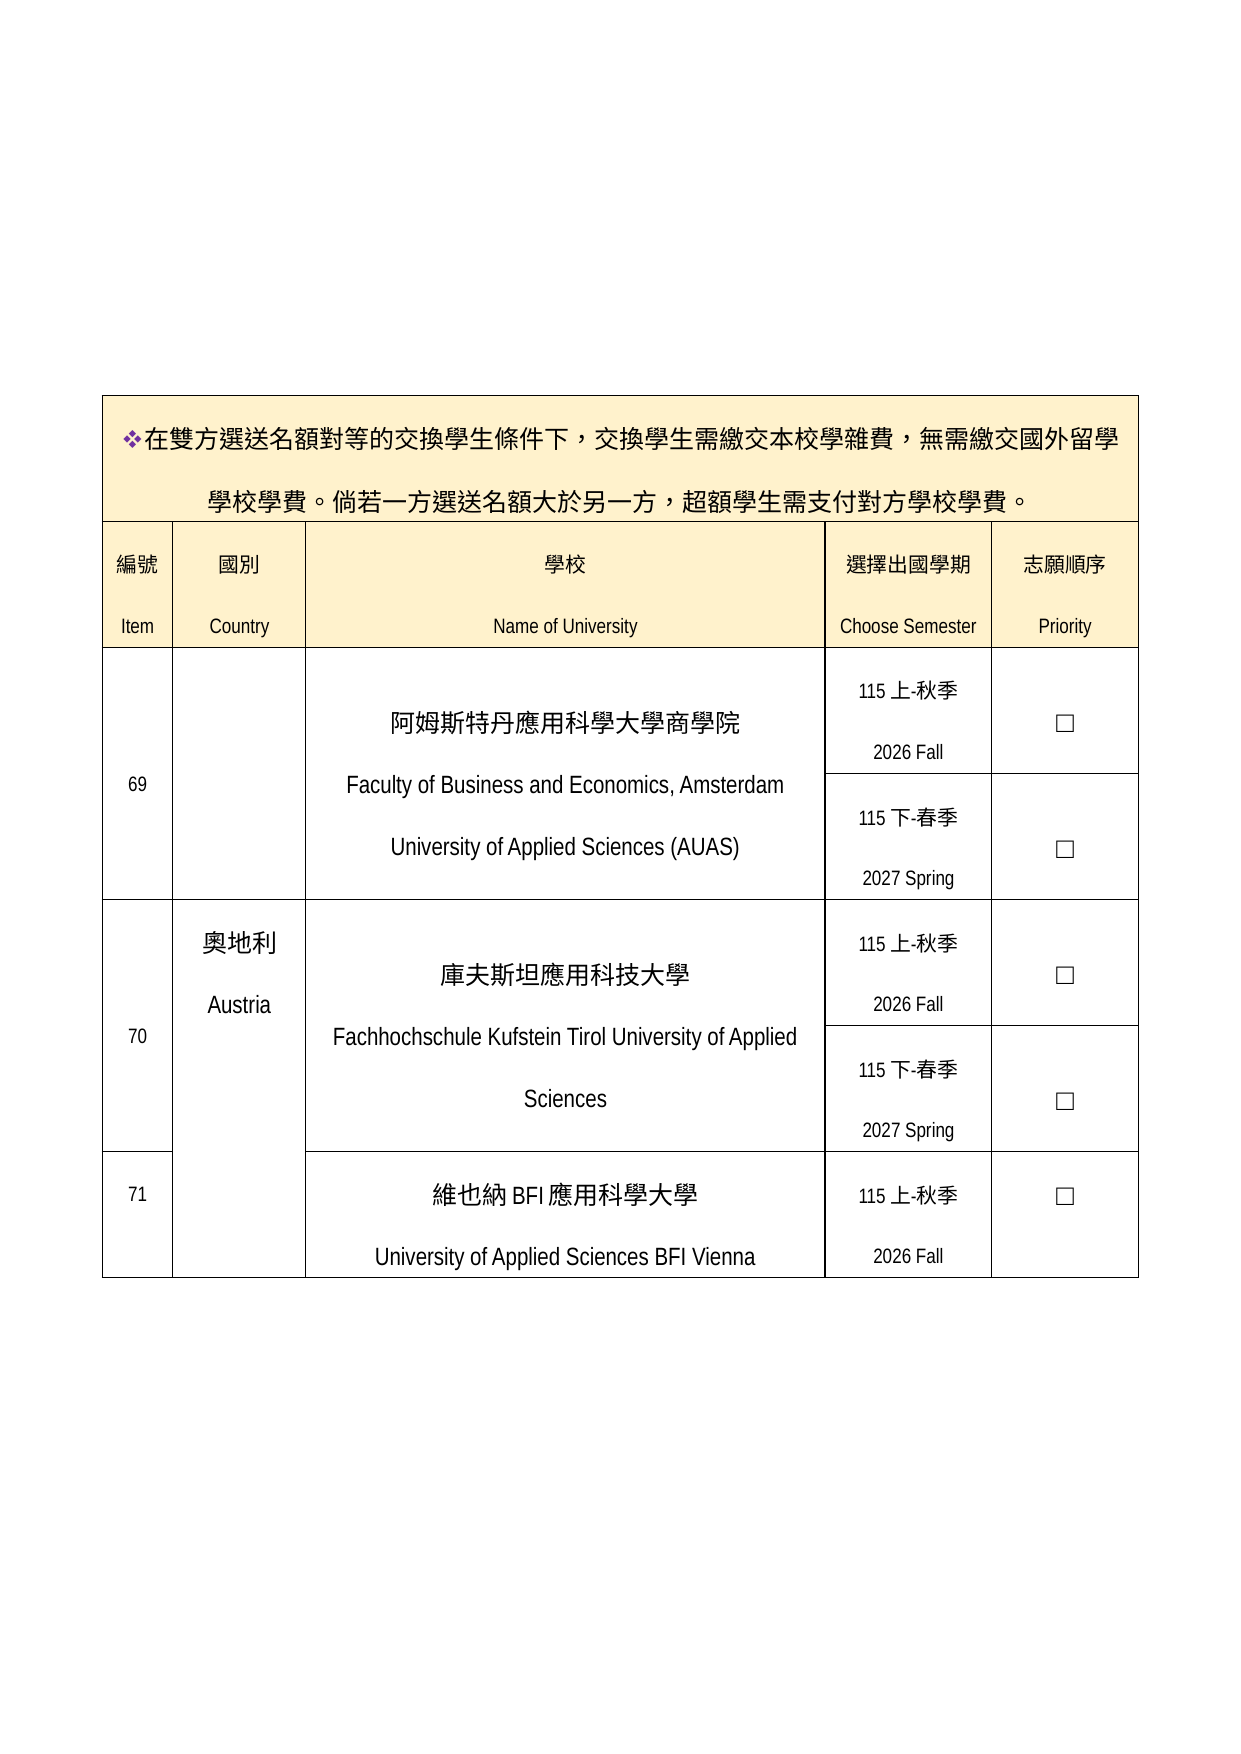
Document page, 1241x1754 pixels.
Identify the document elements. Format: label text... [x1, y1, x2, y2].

table_header 在雙方選送名額對等的交換學生條件下，交換學生需繳交本校學雜費，無需繳交國外留學學校學費。倘若一方選送名額大於另一方，超額學生需支付對方學校學費。 [103, 396, 1138, 521]
table_cell □ [992, 1026, 1138, 1151]
table_cell □ [992, 648, 1138, 773]
table_cell 115上-秋季 2026 Fall [826, 648, 991, 773]
table_cell 69 [103, 648, 172, 899]
table_cell 70 [103, 900, 172, 1151]
table_cell 編號 Item [103, 522, 172, 647]
table_cell 71 [103, 1152, 172, 1277]
table_cell 選擇出國學期 Choose Semester [826, 522, 991, 647]
table_cell □ [992, 774, 1138, 899]
table_cell 奧地利 Austria [173, 900, 305, 1277]
table_cell 阿姆斯特丹應用科學大學商學院 Faculty of Business and Economics, Amsterdam University of Applied Sciences (AUAS) [306, 648, 824, 899]
table_cell 國別 Country [173, 522, 305, 647]
table_cell 庫夫斯坦應用科技大學 Fachhochschule Kufstein Tirol University of Applied Sciences [306, 900, 824, 1151]
table_cell 115上-秋季 2026 Fall [826, 1152, 991, 1277]
table_cell □ [992, 900, 1138, 1025]
table_cell 維也納BFI應用科學大學 University of Applied Sciences BFI Vienna [306, 1152, 824, 1277]
table_cell 學校 Name of University [306, 522, 824, 647]
table_cell 志願順序 Priority [992, 522, 1138, 647]
table_cell 115下-春季 2027 Spring [826, 1026, 991, 1151]
table_cell □ [992, 1152, 1138, 1277]
table_cell 115下-春季 2027 Spring [826, 774, 991, 899]
table_cell 115上-秋季 2026 Fall [826, 900, 991, 1025]
table_cell [173, 648, 305, 899]
